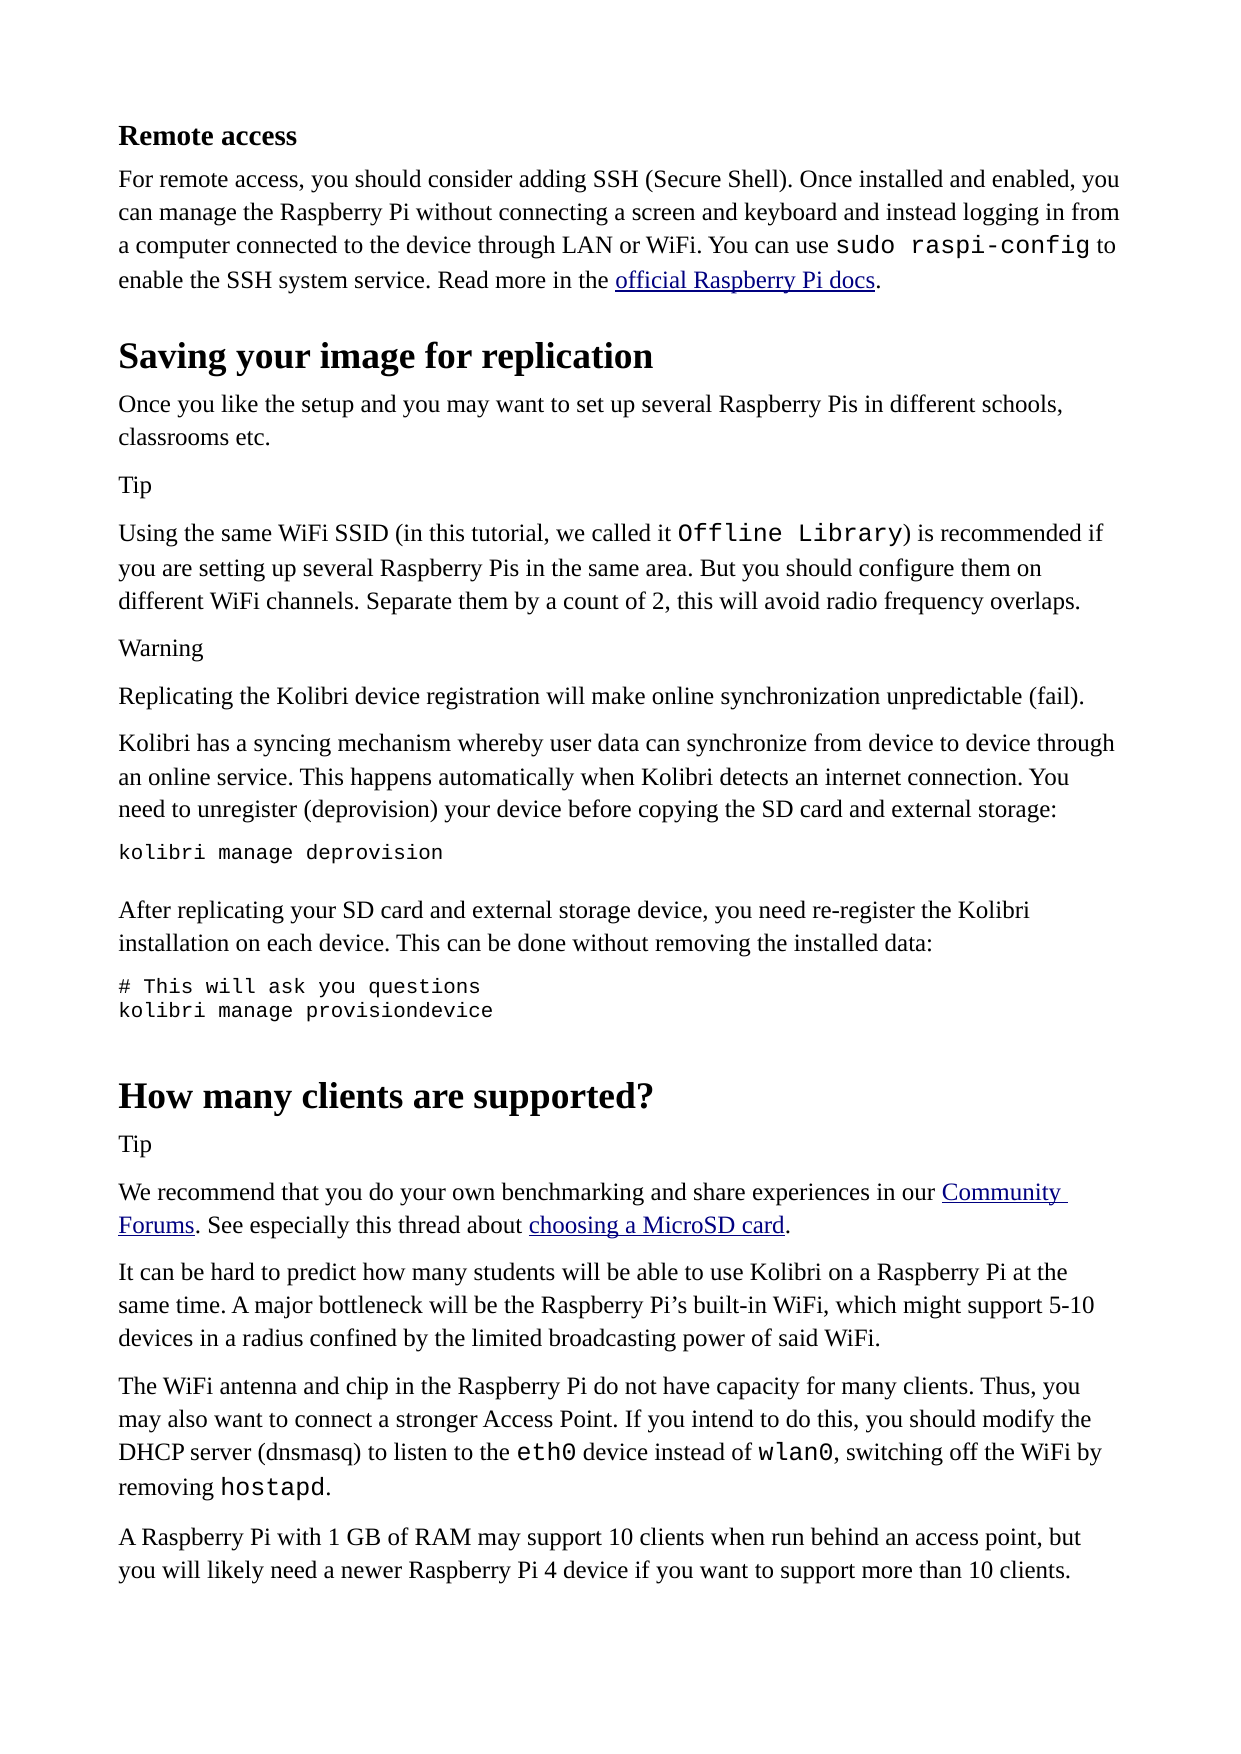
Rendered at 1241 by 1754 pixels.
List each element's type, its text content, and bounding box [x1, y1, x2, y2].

text kolibri manage deprovision [118, 842, 1122, 866]
text Tip [118, 1129, 1122, 1158]
text Once you like the setup and you may want to set up several Raspberry Pis in different schools, classrooms etc. [118, 389, 1122, 451]
text It can be hard to predict how many students will be able to use Kolibri on a Raspberry Pi at the same time. A major bottleneck will be the Raspberry Pi’s built-in WiFi, which might support 5-10 devices in a radius confined by the limited broadcasting power of said WiFi. [118, 1257, 1122, 1352]
text Kolibri has a syncing mechanism whereby user data can synchronize from device to device through an online service. This happens automatically when Kolibri detects an internet connection. You need to unregister (deprovision) your device before copying the SD card and external storage: [118, 728, 1122, 823]
text For remote access, you should consider adding SSH (Secure Shell). Once installed and enabled, you can manage the Raspberry Pi without connecting a screen and keyboard and instead logging in from a computer connected to the device through LAN or WiFi. You can use sudo raspi-config to enable the SSH system service. Read more in the official Raspberry Pi docs. [118, 164, 1122, 294]
text The WiFi antenna and chip in the Raspberry Pi do not have capacity for many clients. Thus, you may also want to connect a stronger Access Point. If you intend to do this, you should modify the DHCP server (dnsmasq) to listen to the eth0 device instead of wlan0, switching off the WiFi by removing hostapd. [118, 1371, 1122, 1503]
subtitle Remote access [118, 118, 1122, 152]
text Replicating the Kolibri device registration will make online synchronization unpredictable (fail). [118, 681, 1122, 710]
text A Raspberry Pi with 1 GB of RAM may support 10 clients when run behind an access point, but you will likely need a newer Raspberry Pi 4 device if you want to support more than 10 clients. [118, 1522, 1122, 1584]
text Tip [118, 470, 1122, 499]
subtitle How many clients are supported? [118, 1073, 1122, 1117]
text # This will ask you questions [118, 976, 1122, 999]
text We recommend that you do your own benchmarking and share experiences in our Community Forums. See especially this thread about choosing a MicroSD card. [118, 1177, 1122, 1238]
subtitle Saving your image for replication [118, 334, 1122, 377]
text After replicating your SD card and external storage device, you need re-register the Kolibri installation on each device. This can be done without removing the installed data: [118, 895, 1122, 957]
text kolibri manage provisiondevice [118, 999, 1122, 1023]
text Using the same WiFi SSID (in this tutorial, we called it Offline Library) is recommended if you are setting up several Raspberry Pis in the same area. But you should configure them on different WiFi channels. Separate them by a count of 2, this will avoid radio frequency overlaps. [118, 518, 1122, 614]
text Warning [118, 633, 1122, 662]
